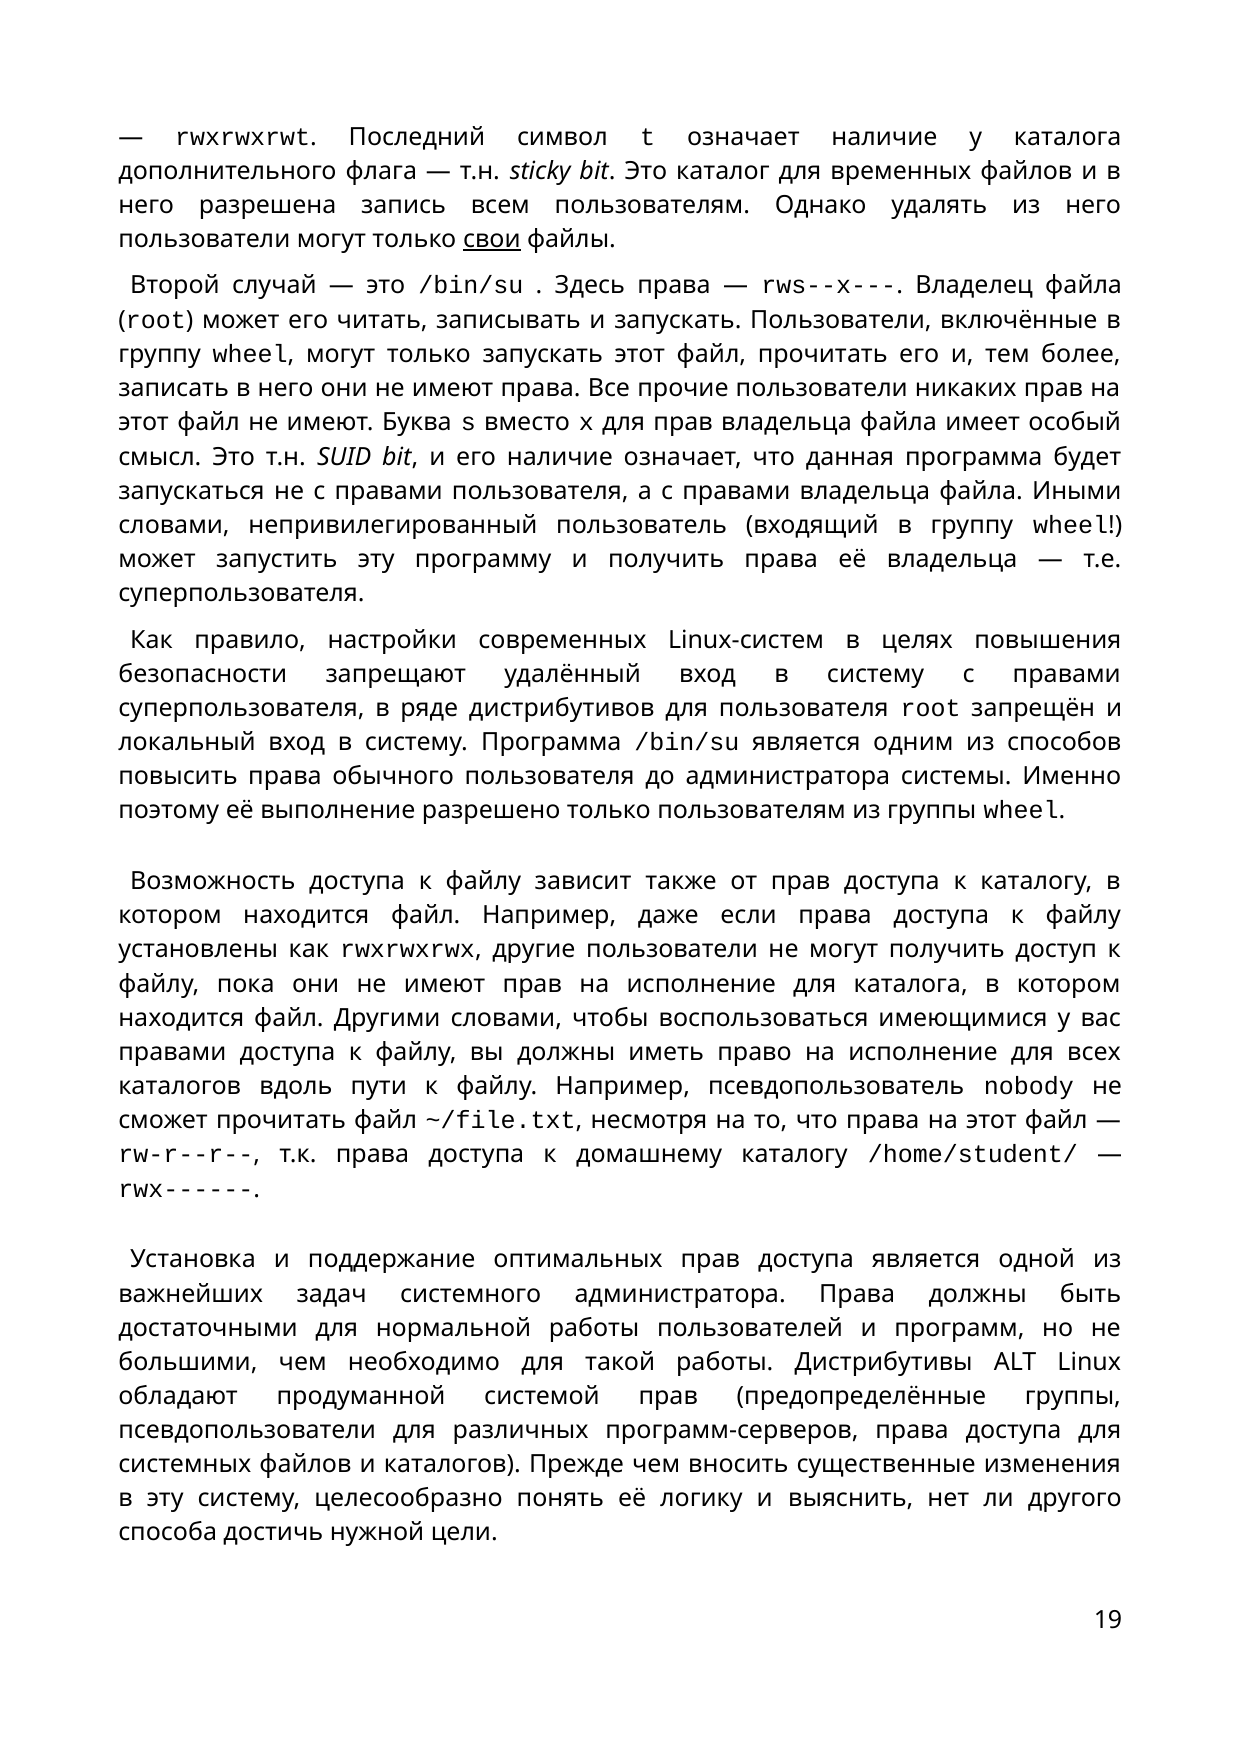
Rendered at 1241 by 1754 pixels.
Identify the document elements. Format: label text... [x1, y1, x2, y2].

text Как правило, настройки современных Linux-систем в целях повышения безопасности запрещают удалённый вход в систему с правами суперпользователя, в ряде дистрибутивов для пользователя root запрещён и локальный вход в систему. Программа /bin/su является одним из способов повысить права обычного пользователя до администратора системы. Именно поэтому её выполнение разрешено только пользователям из группы wheel. [118, 621, 1122, 826]
text Установка и поддержание оптимальных прав доступа является одной из важнейших задач системного администратора. Права должны быть достаточными для нормальной работы пользователей и программ, но не большими, чем необходимо для такой работы. Дистрибутивы ALT Linux обладают продуманной системой прав (предопределённые группы, псевдопользователи для различных программ-серверов, права доступа для системных файлов и каталогов). Прежде чем вносить существенные изменения в эту систему, целесообразно понять её логику и выяснить, нет ли другого способа достичь нужной цели. [118, 1241, 1122, 1548]
text Второй случай — это /bin/su . Здесь права — rws--x---. Владелец файла (root) может его читать, записывать и запускать. Пользователи, включённые в группу wheel, могут только запускать этот файл, прочитать его и, тем более, записать в него они не имеют права. Все прочие пользователи никаких прав на этот файл не имеют. Буква s вместо x для прав владельца файла имеет особый смысл. Это т.н. SUID bit, и его наличие означает, что данная программа будет запускаться не с правами пользователя, а с правами владельца файла. Иными словами, непривилегированный пользователь (входящий в группу wheel!) может запустить эту программу и получить права её владельца — т.е. суперпользователя. [118, 267, 1122, 609]
text Возможность доступа к файлу зависит также от прав доступа к каталогу, в котором находится файл. Например, даже если права доступа к файлу установлены как rwxrwxrwx, другие пользователи не могут получить доступ к файлу, пока они не имеют прав на исполнение для каталога, в котором находится файл. Другими словами, чтобы воспользоваться имеющимися у вас правами доступа к файлу, вы должны иметь право на исполнение для всех каталогов вдоль пути к файлу. Например, псевдопользователь nobody не сможет прочитать файл ~/file.txt, несмотря на то, что права на этот файл — rw-r--r--, т.к. права доступа к домашнему каталогу /home/student/ — rwx------. [118, 863, 1122, 1204]
text — rwxrwxrwt. Последний символ t означает наличие у каталога дополнительного флага — т.н. sticky bit. Это каталог для временных файлов и в него разрешена запись всем пользователям. Однако удалять из него пользователи могут только свои файлы. [118, 118, 1122, 254]
